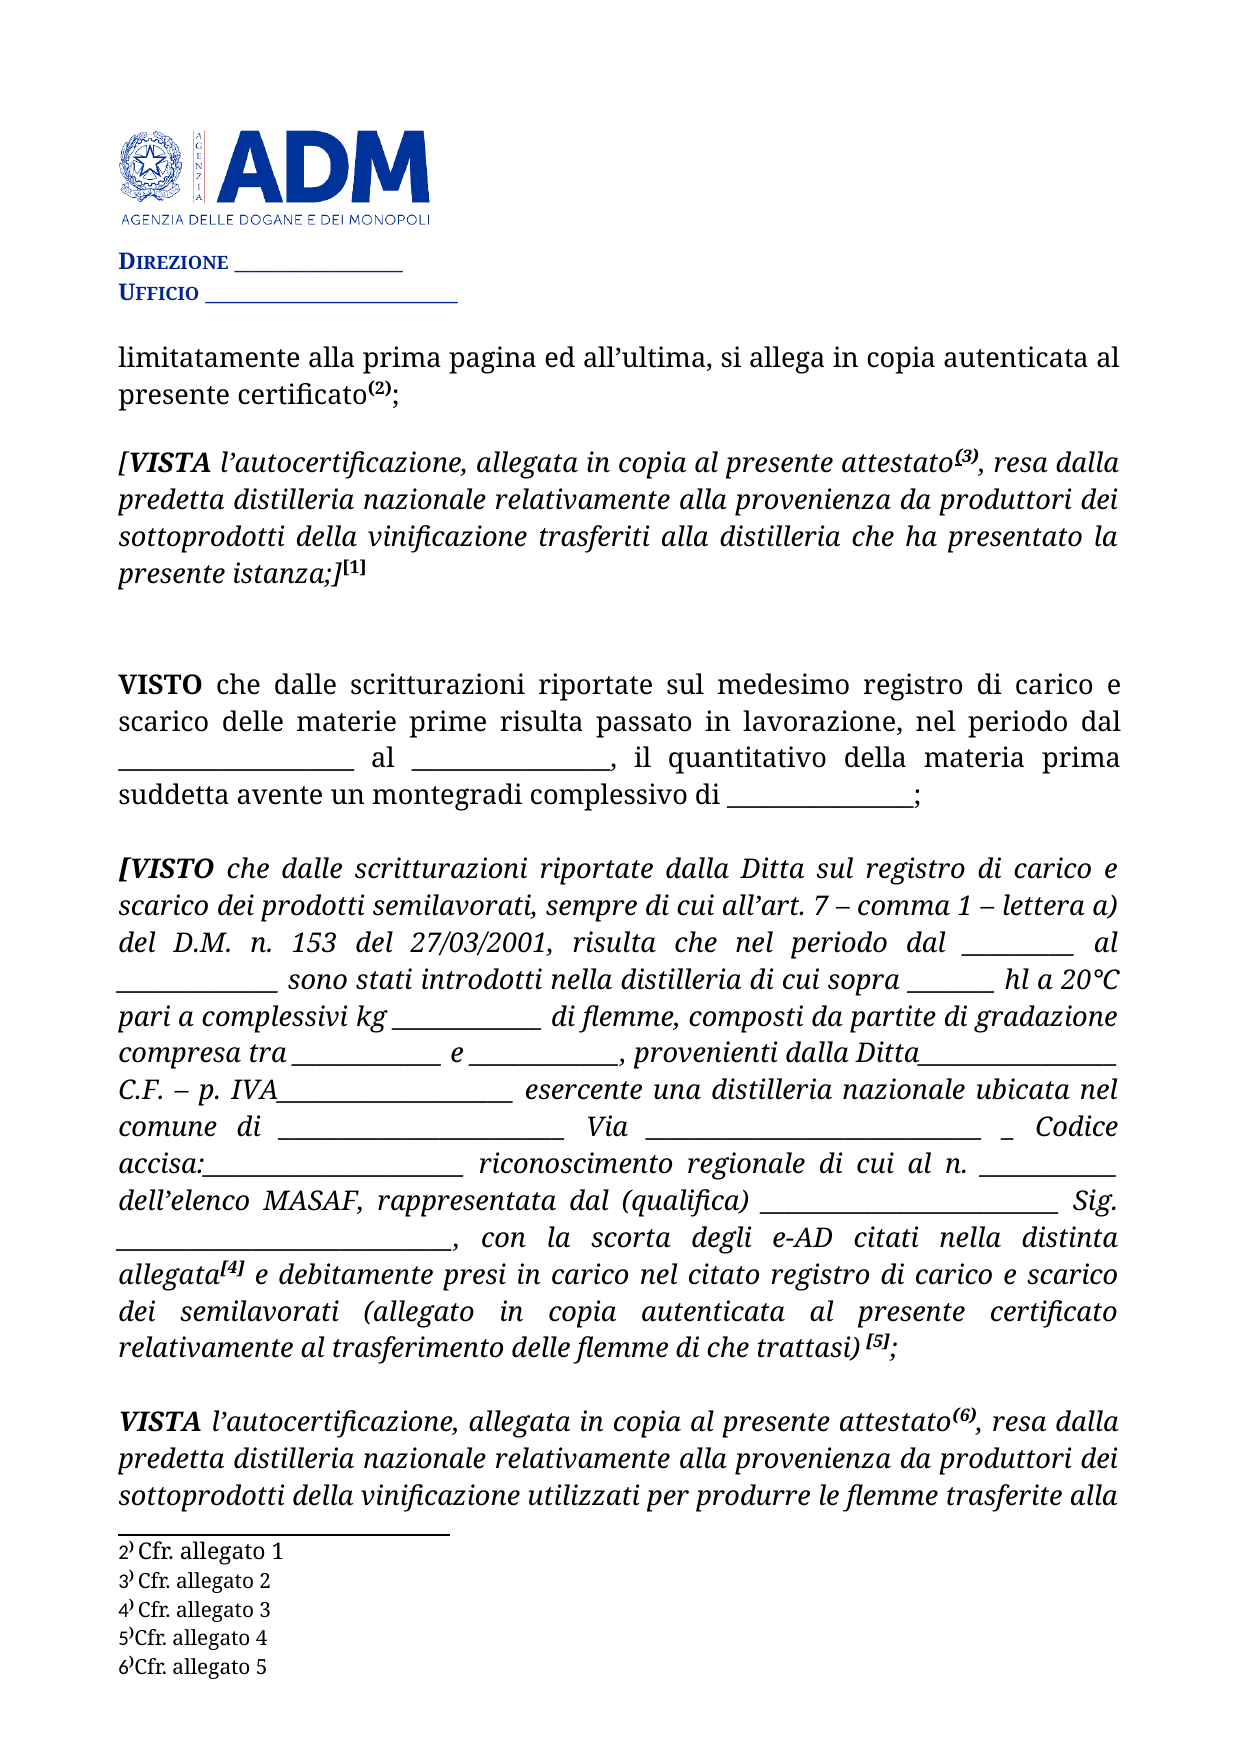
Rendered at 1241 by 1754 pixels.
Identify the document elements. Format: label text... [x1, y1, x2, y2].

text limitatamente alla prima pagina ed all’ultima, si allega in copia autenticata al presente certificato(); [118, 339, 1122, 413]
text VISTA l’autocertificazione, allegata in copia al presente attestato(), resa dalla predetta distilleria nazionale relativamente alla provenienza da produttori dei sottoprodotti della vinificazione utilizzati per produrre le flemme trasferite alla [118, 1403, 1122, 1513]
text )Cfr. allegato 5 [118, 1652, 1122, 1680]
text ) Cfr. allegato 3 [118, 1595, 1122, 1623]
text ) Cfr. allegato 1 [118, 1535, 1122, 1566]
text [VISTA l’autocertificazione, allegata in copia al presente attestato(), resa dalla predetta distilleria nazionale relativamente alla provenienza da produttori dei sottoprodotti della vinificazione trasferiti alla distilleria che ha presentato la presente istanza;][1] [118, 444, 1122, 591]
text ) Cfr. allegato 2 [118, 1566, 1122, 1595]
text [VISTO che dalle scritturazioni riportate dalla Ditta sul registro di carico e scarico dei prodotti semilavorati, sempre di cui all’art. 7 – comma 1 – lettera a) del D.M. n. 153 del 27/03/2001, risulta che nel periodo dal _________ al _____________ sono stati introdotti nella distilleria di cui sopra _______ hl a 20°C pari a complessivi kg ____________ di flemme, composti da partite di gradazione compresa tra ____________ e ____________, provenienti dalla Ditta________________ C.F. – p. IVA___________________ esercente una distilleria nazionale ubicata nel comune di _______________________ Via ___________________________ _ Codice accisa:_____________________ riconoscimento regionale di cui al n. ___________ dell’elenco MASAF, rappresentata dal (qualifica) ________________________ Sig. ___________________________, con la scorta degli e-AD citati nella distinta allegata[] e debitamente presi in carico nel citato registro di carico e scarico dei semilavorati (allegato in copia autenticata al presente certificato relativamente al trasferimento delle flemme di che trattasi) []; [118, 849, 1122, 1366]
text )Cfr. allegato 4 [118, 1623, 1122, 1652]
text VISTO che dalle scritturazioni riportate sul medesimo registro di carico e scarico delle materie prime risulta passato in lavorazione, nel periodo dal ___________________ al ________________, il quantitativo della materia prima suddetta avente un montegradi complessivo di _______________; [118, 665, 1122, 813]
